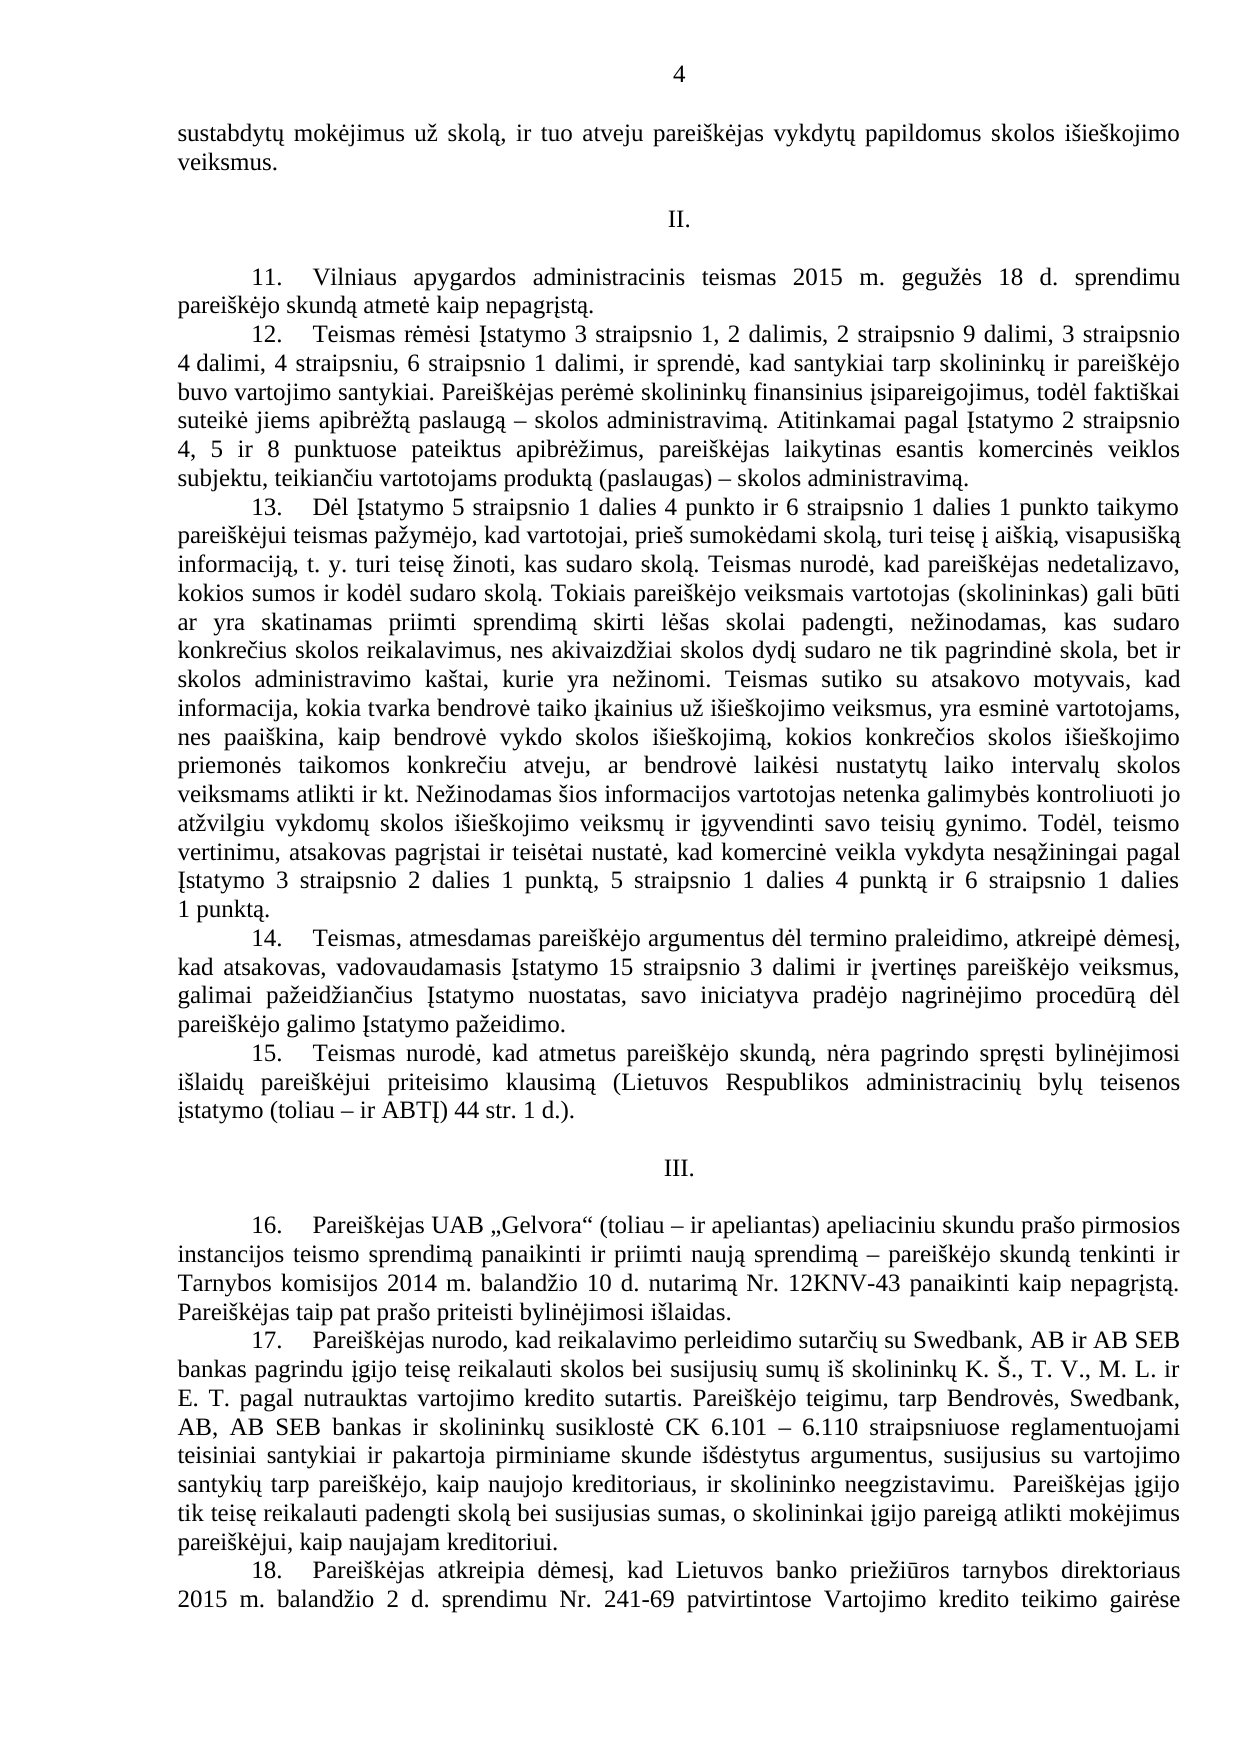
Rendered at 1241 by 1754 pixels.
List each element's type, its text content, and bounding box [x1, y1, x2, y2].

text 11. Vilniaus apygardos administracinis teismas 2015 m. gegužės 18 d. sprendimu pareiškėjo skundą atmetė kaip nepagrįstą. [177, 262, 1181, 319]
text 17. Pareiškėjas nurodo, kad reikalavimo perleidimo sutarčių su Swedbank, AB ir AB SEB bankas pagrindu įgijo teisę reikalauti skolos bei susijusių sumų iš skolininkų K. Š., T. V., M. L. ir E. T. pagal nutrauktas vartojimo kredito sutartis. Pareiškėjo teigimu, tarp Bendrovės, Swedbank, AB, AB SEB bankas ir skolininkų susiklostė CK 6.101 – 6.110 straipsniuose reglamentuojami teisiniai santykiai ir pakartoja pirminiame skunde išdėstytus argumentus, susijusius su vartojimo santykių tarp pareiškėjo, kaip naujojo kreditoriaus, ir skolininko neegzistavimu. Pareiškėjas įgijo tik teisę reikalauti padengti skolą bei susijusias sumas, o skolininkai įgijo pareigą atlikti mokėjimus pareiškėjui, kaip naujajam kreditoriui. [177, 1326, 1181, 1556]
text sustabdytų mokėjimus už skolą, ir tuo atveju pareiškėjas vykdytų papildomus skolos išieškojimo veiksmus. [177, 118, 1181, 176]
text II. [177, 204, 1181, 233]
text 18. Pareiškėjas atkreipia dėmesį, kad Lietuvos banko priežiūros tarnybos direktoriaus 2015 m. balandžio 2 d. sprendimu Nr. 241-69 patvirtintose Vartojimo kredito teikimo gairėse [177, 1556, 1181, 1613]
text 15. Teismas nurodė, kad atmetus pareiškėjo skundą, nėra pagrindo spręsti bylinėjimosi išlaidų pareiškėjui priteisimo klausimą (Lietuvos Respublikos administracinių bylų teisenos įstatymo (toliau – ir ABTĮ) 44 str. 1 d.). [177, 1038, 1181, 1124]
text 14. Teismas, atmesdamas pareiškėjo argumentus dėl termino praleidimo, atkreipė dėmesį, kad atsakovas, vadovaudamasis Įstatymo 15 straipsnio 3 dalimi ir įvertinęs pareiškėjo veiksmus, galimai pažeidžiančius Įstatymo nuostatas, savo iniciatyva pradėjo nagrinėjimo procedūrą dėl pareiškėjo galimo Įstatymo pažeidimo. [177, 923, 1181, 1038]
text 16. Pareiškėjas UAB „Gelvora“ (toliau – ir apeliantas) apeliaciniu skundu prašo pirmosios instancijos teismo sprendimą panaikinti ir priimti naują sprendimą – pareiškėjo skundą tenkinti ir Tarnybos komisijos 2014 m. balandžio 10 d. nutarimą Nr. 12KNV-43 panaikinti kaip nepagrįstą. Pareiškėjas taip pat prašo priteisti bylinėjimosi išlaidas. [177, 1211, 1181, 1326]
text 12. Teismas rėmėsi Įstatymo 3 straipsnio 1, 2 dalimis, 2 straipsnio 9 dalimi, 3 straipsnio 4 dalimi, 4 straipsniu, 6 straipsnio 1 dalimi, ir sprendė, kad santykiai tarp skolininkų ir pareiškėjo buvo vartojimo santykiai. Pareiškėjas perėmė skolininkų finansinius įsipareigojimus, todėl faktiškai suteikė jiems apibrėžtą paslaugą – skolos administravimą. Atitinkamai pagal Įstatymo 2 straipsnio 4, 5 ir 8 punktuose pateiktus apibrėžimus, pareiškėjas laikytinas esantis komercinės veiklos subjektu, teikiančiu vartotojams produktą (paslaugas) – skolos administravimą. [177, 319, 1181, 492]
text 13. Dėl Įstatymo 5 straipsnio 1 dalies 4 punkto ir 6 straipsnio 1 dalies 1 punkto taikymo pareiškėjui teismas pažymėjo, kad vartotojai, prieš sumokėdami skolą, turi teisę į aiškią, visapusišką informaciją, t. y. turi teisę žinoti, kas sudaro skolą. Teismas nurodė, kad pareiškėjas nedetalizavo, kokios sumos ir kodėl sudaro skolą. Tokiais pareiškėjo veiksmais vartotojas (skolininkas) gali būti ar yra skatinamas priimti sprendimą skirti lėšas skolai padengti, nežinodamas, kas sudaro konkrečius skolos reikalavimus, nes akivaizdžiai skolos dydį sudaro ne tik pagrindinė skola, bet ir skolos administravimo kaštai, kurie yra nežinomi. Teismas sutiko su atsakovo motyvais, kad informacija, kokia tvarka bendrovė taiko įkainius už išieškojimo veiksmus, yra esminė vartotojams, nes paaiškina, kaip bendrovė vykdo skolos išieškojimą, kokios konkrečios skolos išieškojimo priemonės taikomos konkrečiu atveju, ar bendrovė laikėsi nustatytų laiko intervalų skolos veiksmams atlikti ir kt. Nežinodamas šios informacijos vartotojas netenka galimybės kontroliuoti jo atžvilgiu vykdomų skolos išieškojimo veiksmų ir įgyvendinti savo teisių gynimo. Todėl, teismo vertinimu, atsakovas pagrįstai ir teisėtai nustatė, kad komercinė veikla vykdyta nesąžiningai pagal Įstatymo 3 straipsnio 2 dalies 1 punktą, 5 straipsnio 1 dalies 4 punktą ir 6 straipsnio 1 dalies 1 punktą. [177, 492, 1181, 923]
text III. [177, 1153, 1181, 1182]
